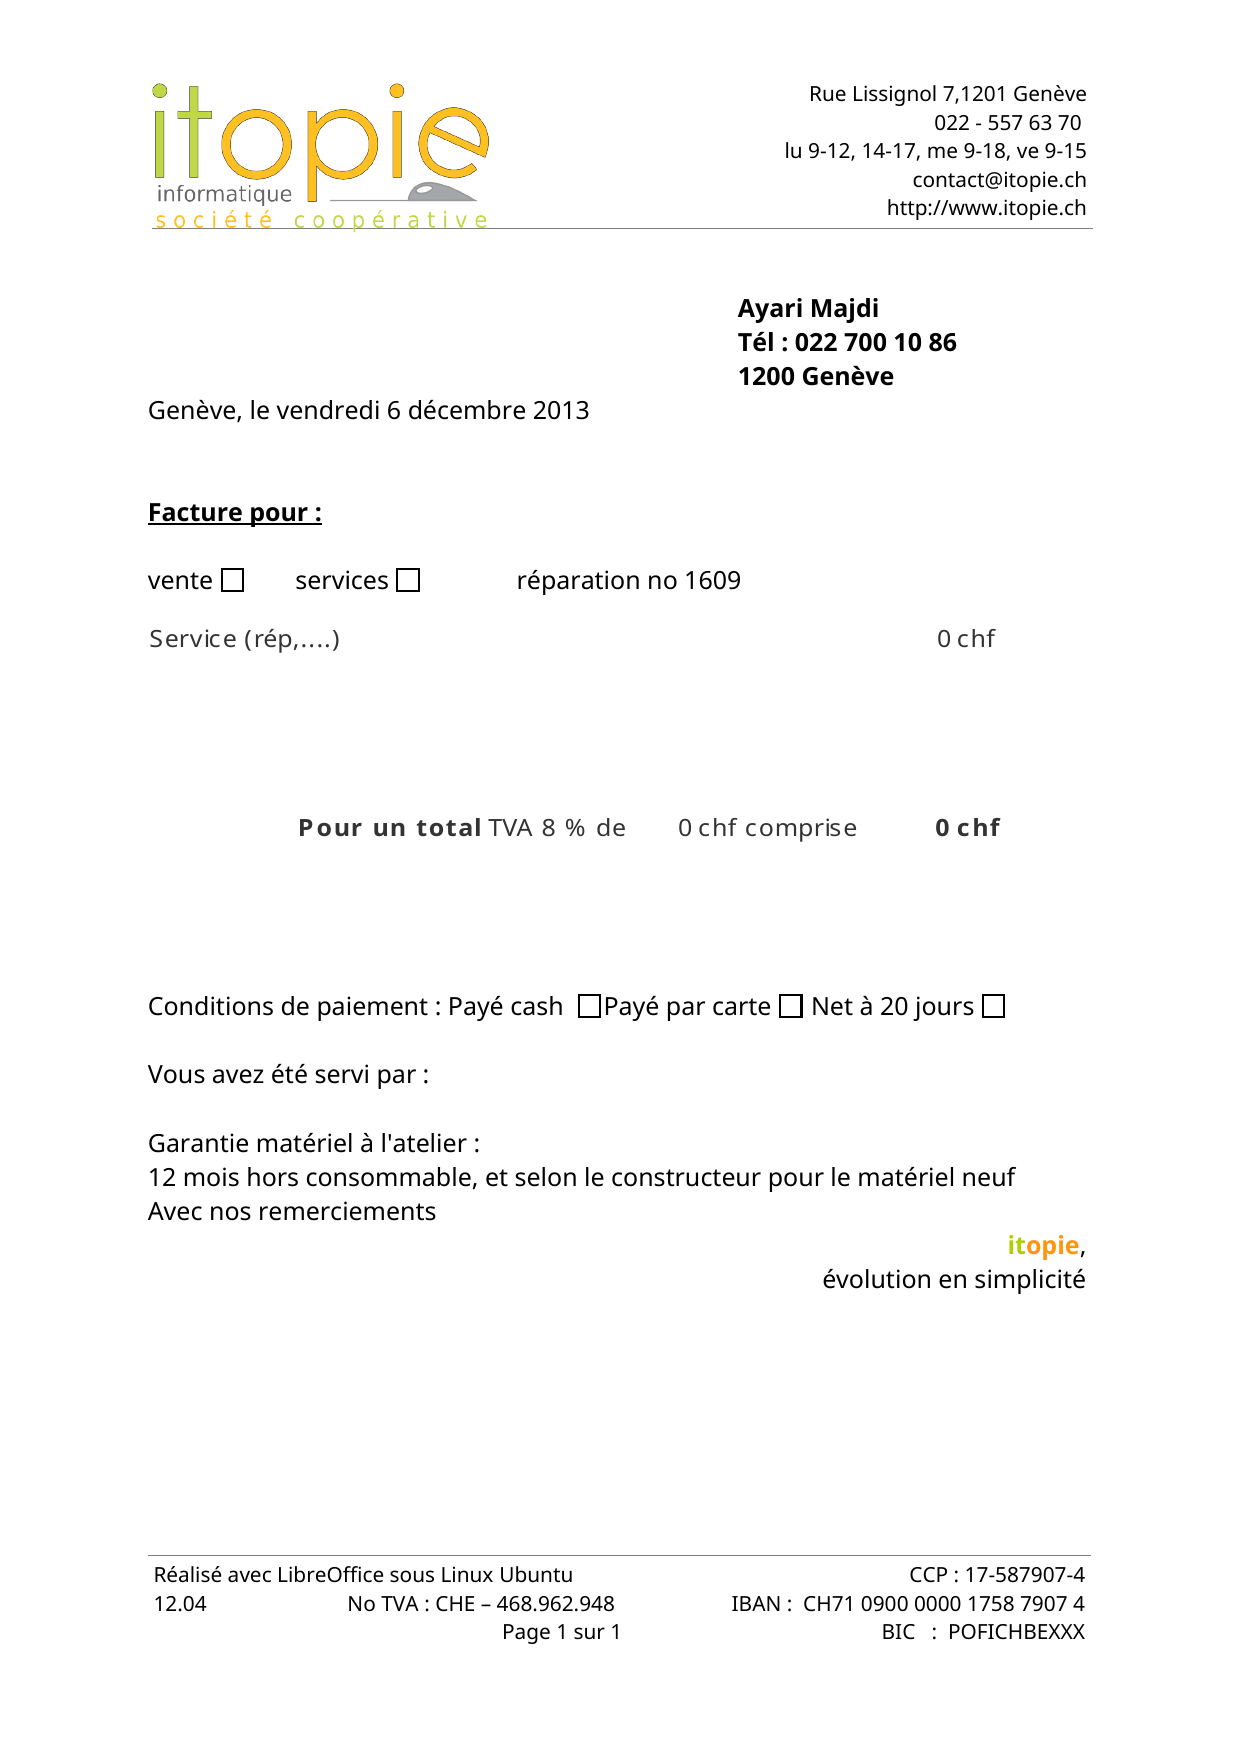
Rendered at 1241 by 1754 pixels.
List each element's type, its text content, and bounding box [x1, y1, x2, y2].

text évolution en simplicité [148, 1262, 1093, 1296]
text Facture pour : [148, 495, 1093, 529]
text vente services réparation no 1609 [148, 563, 1093, 597]
picture [138, 72, 500, 244]
text Genève, le vendredi 6 décembre 2013 [148, 392, 1093, 427]
text Ayari Majdi [148, 290, 1093, 324]
text Tél : 022 700 10 86 [148, 324, 1093, 358]
text 12 mois hors consommable, et selon le constructeur pour le matériel neuf [148, 1159, 1093, 1193]
text Garantie matériel à l'atelier : [148, 1125, 1093, 1159]
text itopie, [148, 1227, 1093, 1262]
text Conditions de paiement : Payé cash Payé par carte Net à 20 jours [148, 989, 1093, 1023]
text Vous avez été servi par : [148, 1057, 1093, 1091]
text Avec nos remerciements [148, 1193, 1093, 1227]
text 1200 Genève [148, 358, 1093, 392]
